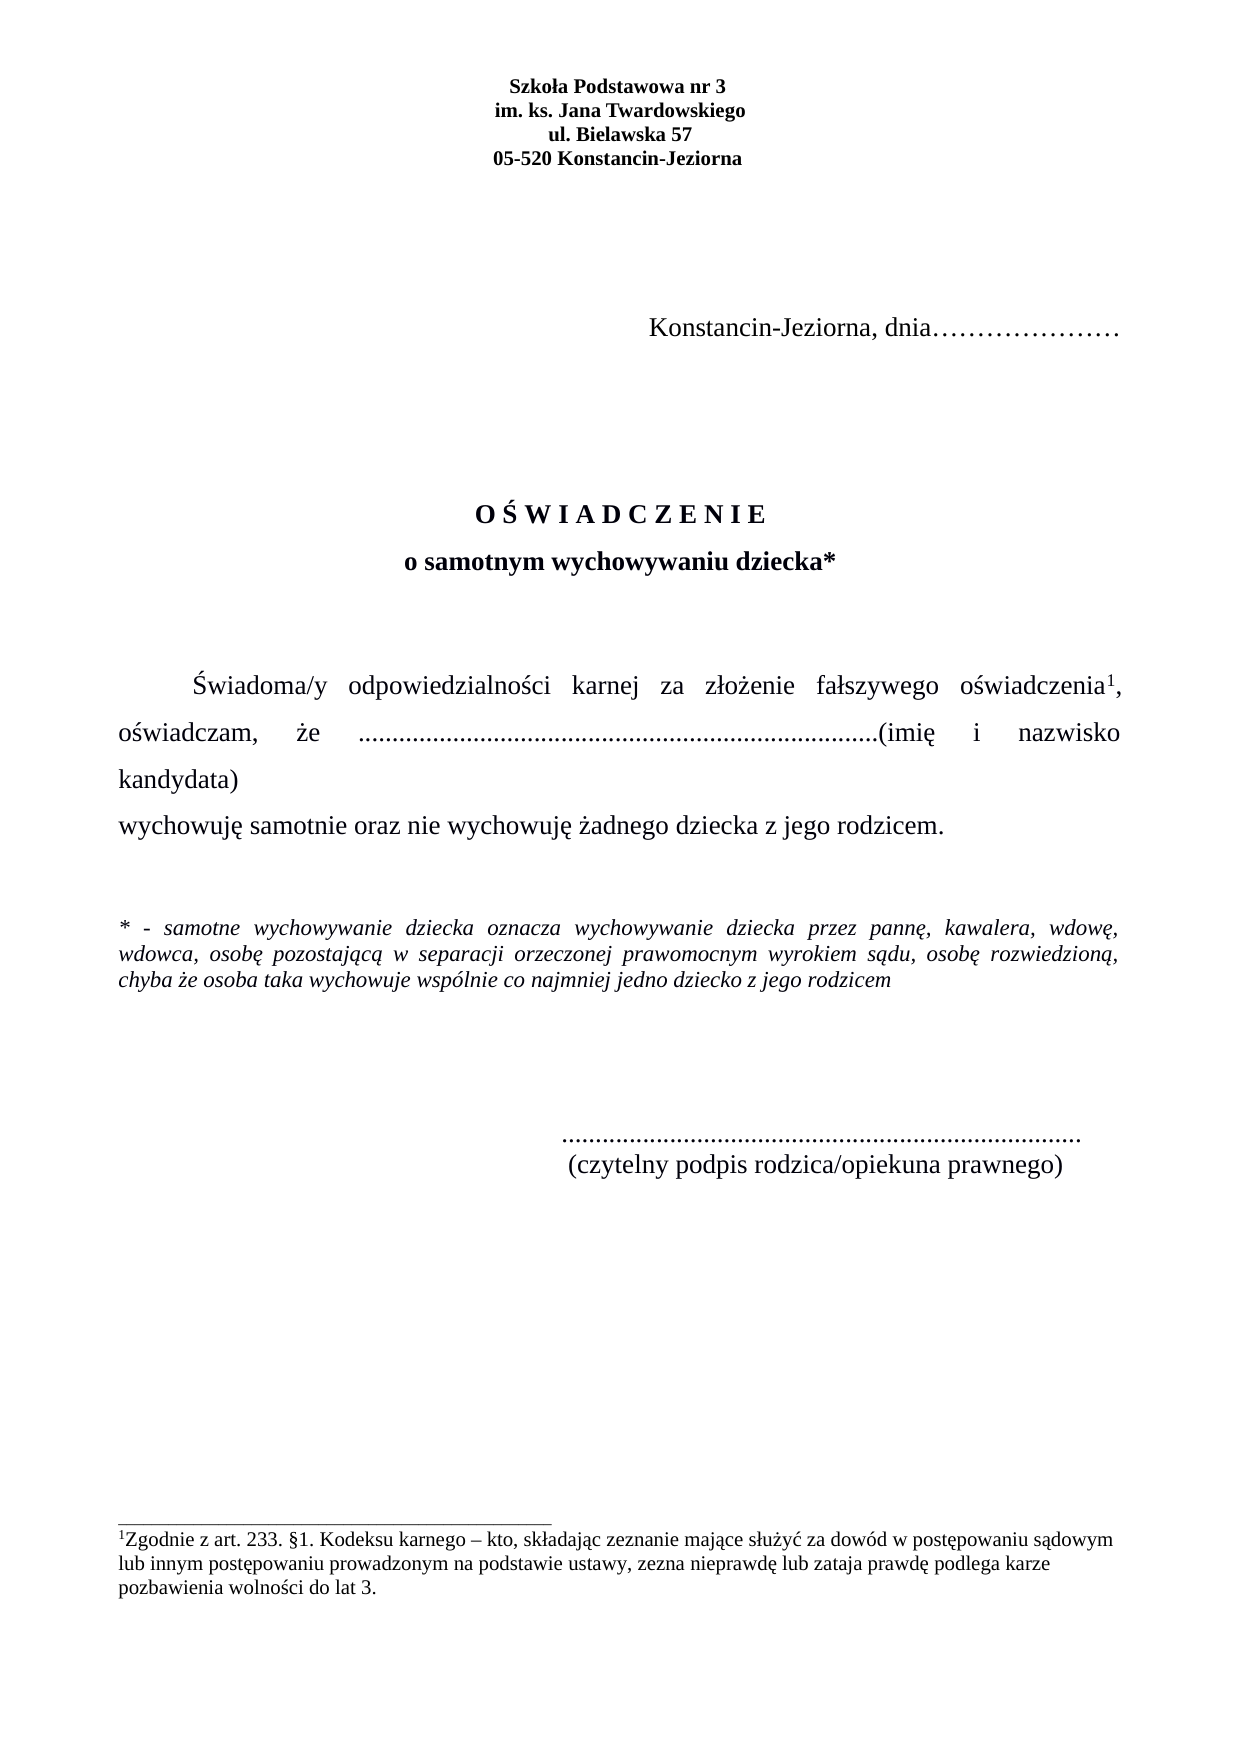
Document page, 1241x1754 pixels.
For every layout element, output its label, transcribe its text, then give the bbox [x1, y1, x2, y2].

text ____________________________________________________ [118, 1508, 1122, 1527]
text Świadoma/y odpowiedzialności karnej za złożenie fałszywego oświadczenia1, oświadczam, że .............................................................................(imię i nazwisko kandydata) [118, 669, 1122, 794]
text (czytelny podpis rodzica/opiekuna prawnego) [561, 1148, 1122, 1179]
text ............................................................................. [561, 1117, 1122, 1148]
text Konstancin-Jeziorna, dnia………………… [561, 311, 1122, 343]
text wychowuję samotnie oraz nie wychowuję żadnego dziecka z jego rodzicem. [118, 809, 1122, 841]
text 1Zgodnie z art. 233. §1. Kodeksu karnego – kto, składając zeznanie mające służyć za dowód w postępowaniu sądowym lub innym postępowaniu prowadzonym na podstawie ustawy, zezna nieprawdę lub zataja prawdę podlega karze pozbawienia wolności do lat 3. [118, 1527, 1122, 1599]
text O Ś W I A D C Z E N I E [118, 498, 1122, 529]
text o samotnym wychowywaniu dziecka* [118, 545, 1122, 576]
text * - samotne wychowywanie dziecka oznacza wychowywanie dziecka przez pannę, kawalera, wdowę, wdowca, osobę pozostającą w separacji orzeczonej prawomocnym wyrokiem sądu, osobę rozwiedzioną, chyba że osoba taka wychowuje wspólnie co najmniej jedno dziecko z jego rodzicem [118, 913, 1122, 993]
